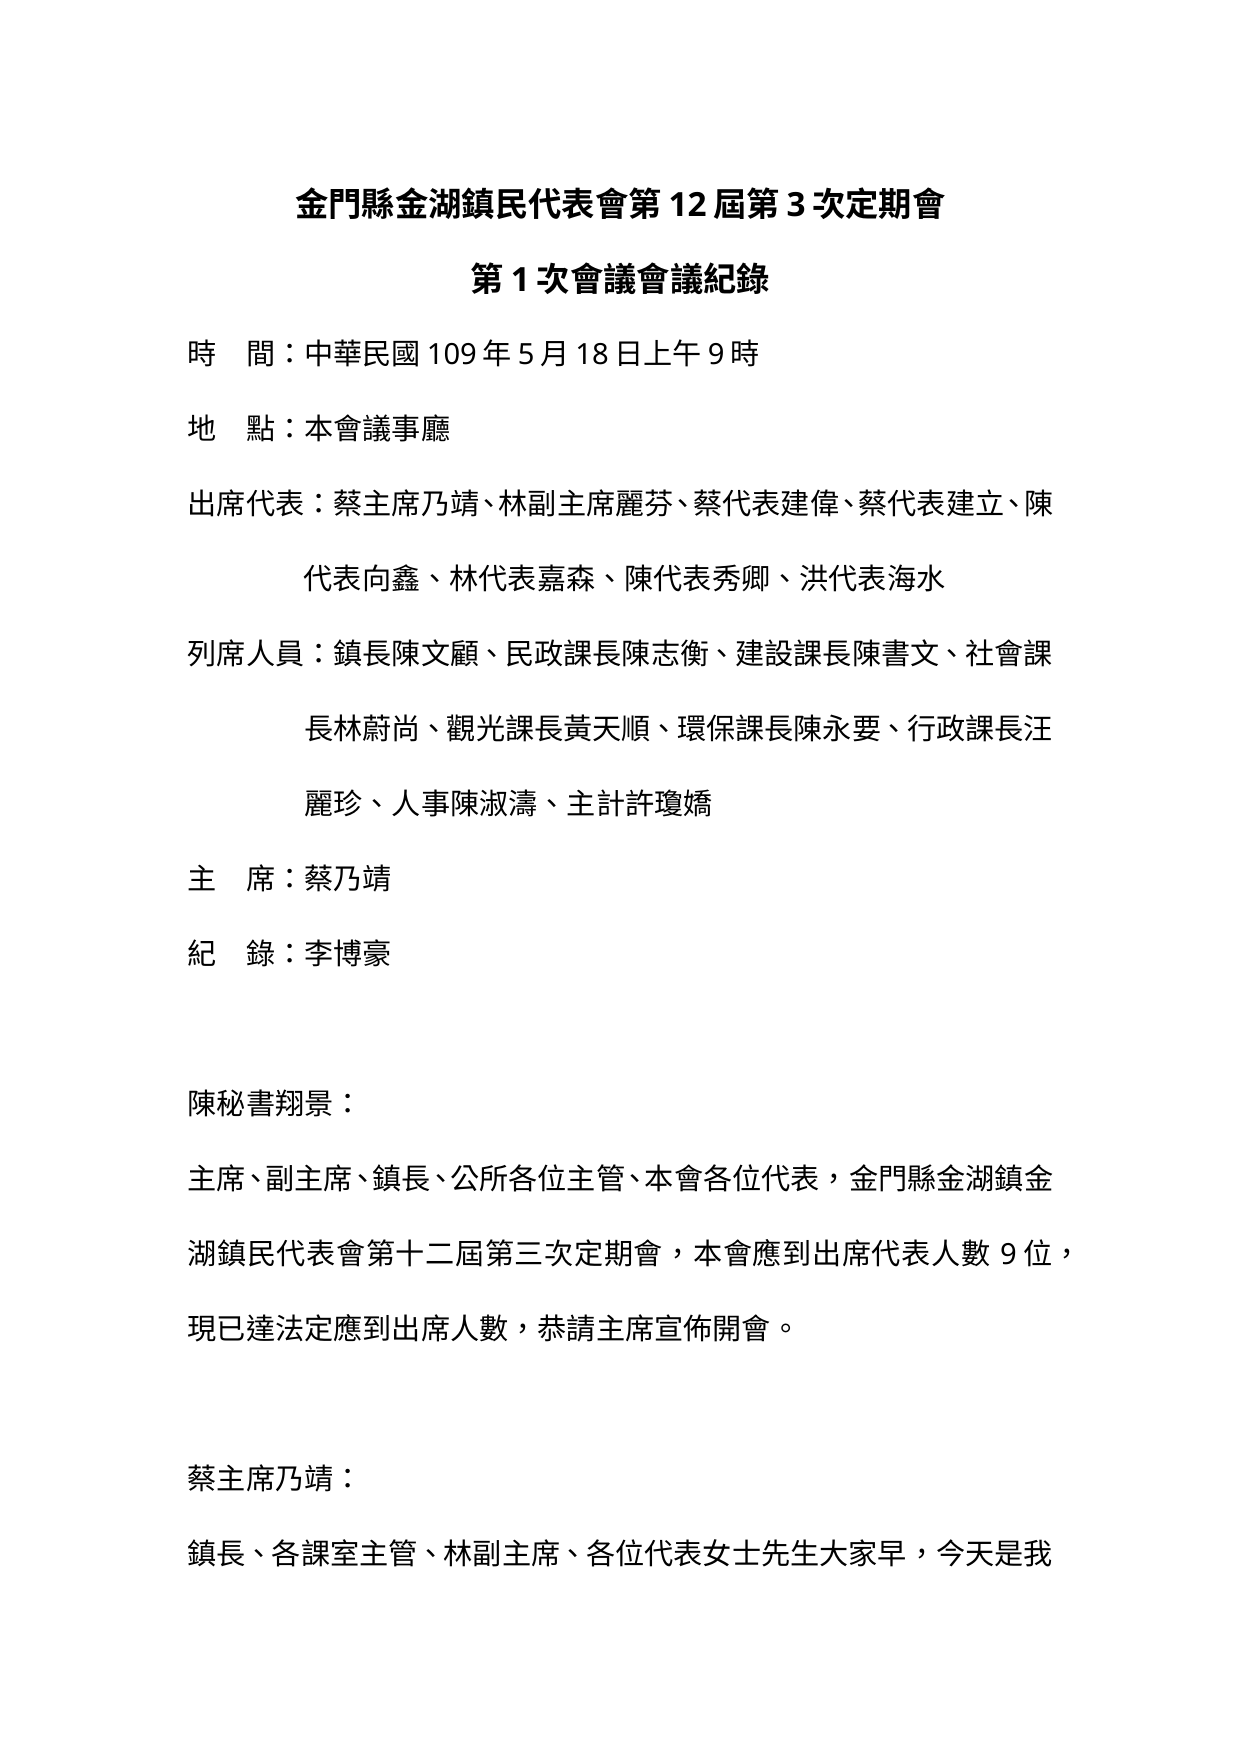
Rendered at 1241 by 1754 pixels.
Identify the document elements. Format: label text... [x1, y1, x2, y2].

text 金門縣金湖鎮民代表會第12屆第3次定期會 [187, 164, 1053, 239]
text 陳秘書翔景： [187, 1064, 1053, 1139]
text 紀 錄：李博豪 [187, 914, 1053, 989]
text 時 間：中華民國109年5月18日上午9時 [187, 314, 1053, 389]
text 主席、副主席、鎮長、公所各位主管、本會各位代表，金門縣金湖鎮金湖鎮民代表會第十二屆第三次定期會，本會應到出席代表人數9位，現已達法定應到出席人數，恭請主席宣佈開會。 [187, 1139, 1053, 1364]
text 第1次會議會議紀錄 [187, 239, 1053, 314]
text 出席代表：蔡主席乃靖、林副主席麗芬、蔡代表建偉、蔡代表建立、陳代表向鑫、林代表嘉森、陳代表秀卿、洪代表海水 [187, 464, 1053, 614]
text 主 席：蔡乃靖 [187, 839, 1053, 914]
text 地 點：本會議事廳 [187, 389, 1053, 464]
text 鎮長、各課室主管、林副主席、各位代表女士先生大家早，今天是我 [187, 1514, 1053, 1589]
text 列席人員：鎮長陳文顧、民政課長陳志衡、建設課長陳書文、社會課長林蔚尚、觀光課長黃天順、環保課長陳永要、行政課長汪麗珍、人事陳淑濤、主計許瓊嬌 [187, 614, 1053, 839]
text 蔡主席乃靖： [187, 1439, 1053, 1514]
